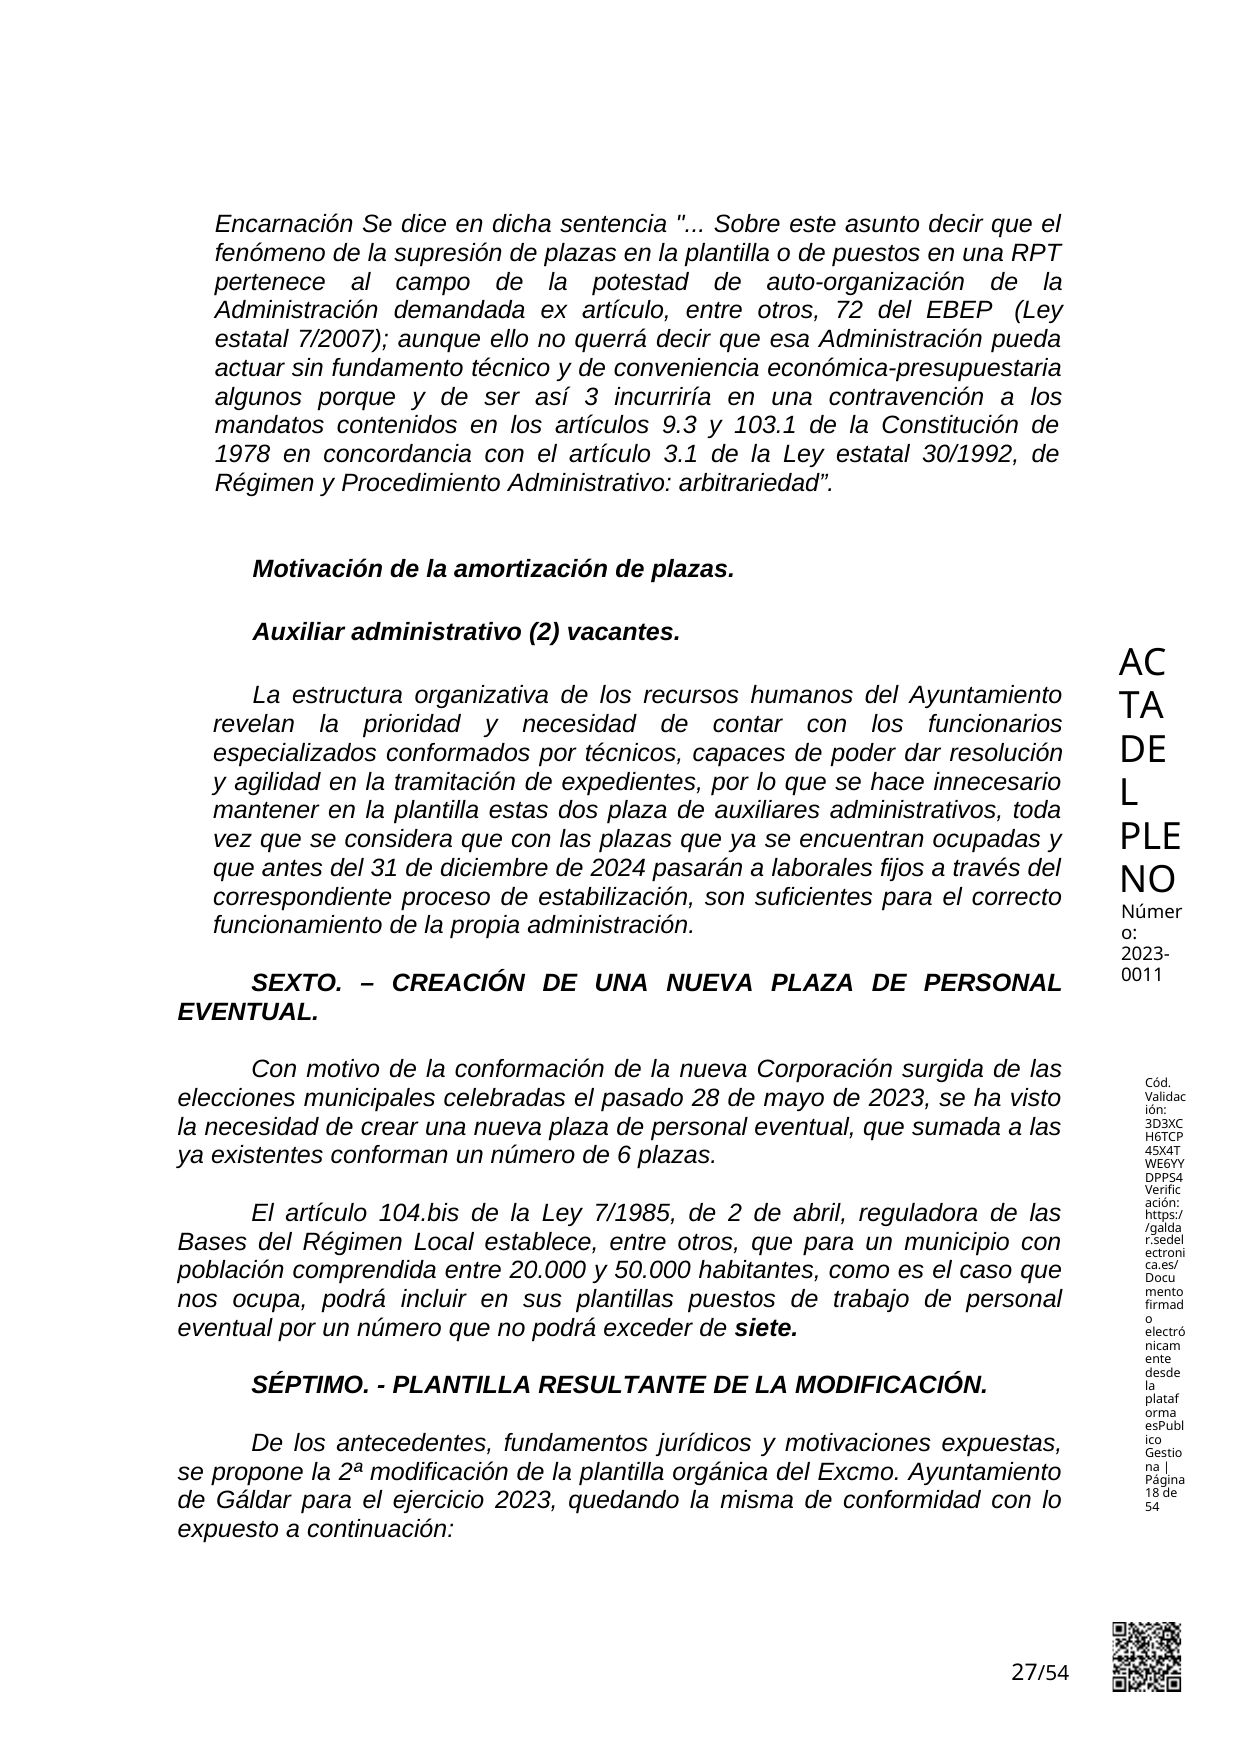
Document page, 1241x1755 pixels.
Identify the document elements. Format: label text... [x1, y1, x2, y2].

text Encarnación Se dice en dicha sentencia "... Sobre este asunto decir que el fenómeno de la supresión de plazas en la plantilla o de puestos en una RPT pertenece al campo de la potestad de auto-organización de la Administración demandada ex artículo, entre otros, 72 del EBEP (Ley estatal 7/2007); aunque ello no querrá decir que esa Administración pueda actuar sin fundamento técnico y de conveniencia económica-presupuestaria algunos porque y de ser así 3 incurriría en una contravención a los mandatos contenidos en los artículos 9.3 y 103.1 de la Constitución de 1978 en concordancia con el artículo 3.1 de la Ley estatal 30/1992, de Régimen y Procedimiento Administrativo: arbitrariedad”. [214, 209, 1063, 496]
subtitle SÉPTIMO. - PLANTILLA RESULTANTE DE LA MODIFICACIÓN. [251, 1370, 1093, 1399]
text Verificación: https://galdar.sedelectronica.es/ [1145, 1185, 1186, 1272]
text El artículo 104.bis de la Ley 7/1985, de 2 de abril, reguladora de las Bases del Régimen Local establece, entre otros, que para un municipio con población comprendida entre 20.000 y 50.000 habitantes, como es el caso que nos ocupa, podrá incluir en sus plantillas puestos de trabajo de personal eventual por un número que no podrá exceder de siete. [177, 1198, 1063, 1342]
text Documento firmado electrónicamente desde la plataforma esPublico Gestiona | Página 18 de 54 [1145, 1272, 1186, 1514]
text De los antecedentes, fundamentos jurídicos y motivaciones expuestas, se propone la 2ª modificación de la plantilla orgánica del Excmo. Ayuntamiento de Gáldar para el ejercicio 2023, quedando la misma de conformidad con lo expuesto a continuación: [177, 1428, 1063, 1543]
subtitle Motivación de la amortización de plazas. Auxiliar administrativo (2) vacantes. [252, 554, 784, 646]
text Con motivo de la conformación de la nueva Corporación surgida de las elecciones municipales celebradas el pasado 28 de mayo de 2023, se ha visto la necesidad de crear una nueva plaza de personal eventual, que sumada a las ya existentes conforman un número de 6 plazas. [177, 1054, 1063, 1169]
text Cód. Validación: 3D3XCH6TCP45X4TWE6YYDPPS4 [1145, 1077, 1186, 1185]
text ACTA DEL PLENO [1119, 640, 1186, 901]
subtitle SEXTO. – CREACIÓN DE UNA NUEVA PLAZA DE PERSONAL EVENTUAL. [177, 968, 1063, 1025]
text Número: 2023-0011 Fecha: 06/10/2023 [1121, 901, 1186, 985]
text La estructura organizativa de los recursos humanos del Ayuntamiento revelan la prioridad y necesidad de contar con los funcionarios especializados conformados por técnicos, capaces de poder dar resolución y agilidad en la tramitación de expedientes, por lo que se hace innecesario mantener en la plantilla estas dos plaza de auxiliares administrativos, toda vez que se considera que con las plazas que ya se encuentran ocupadas y que antes del 31 de diciembre de 2024 pasarán a laborales fijos a través del correspondiente proceso de estabilización, son suficientes para el correcto funcionamiento de la propia administración. [213, 681, 1063, 939]
